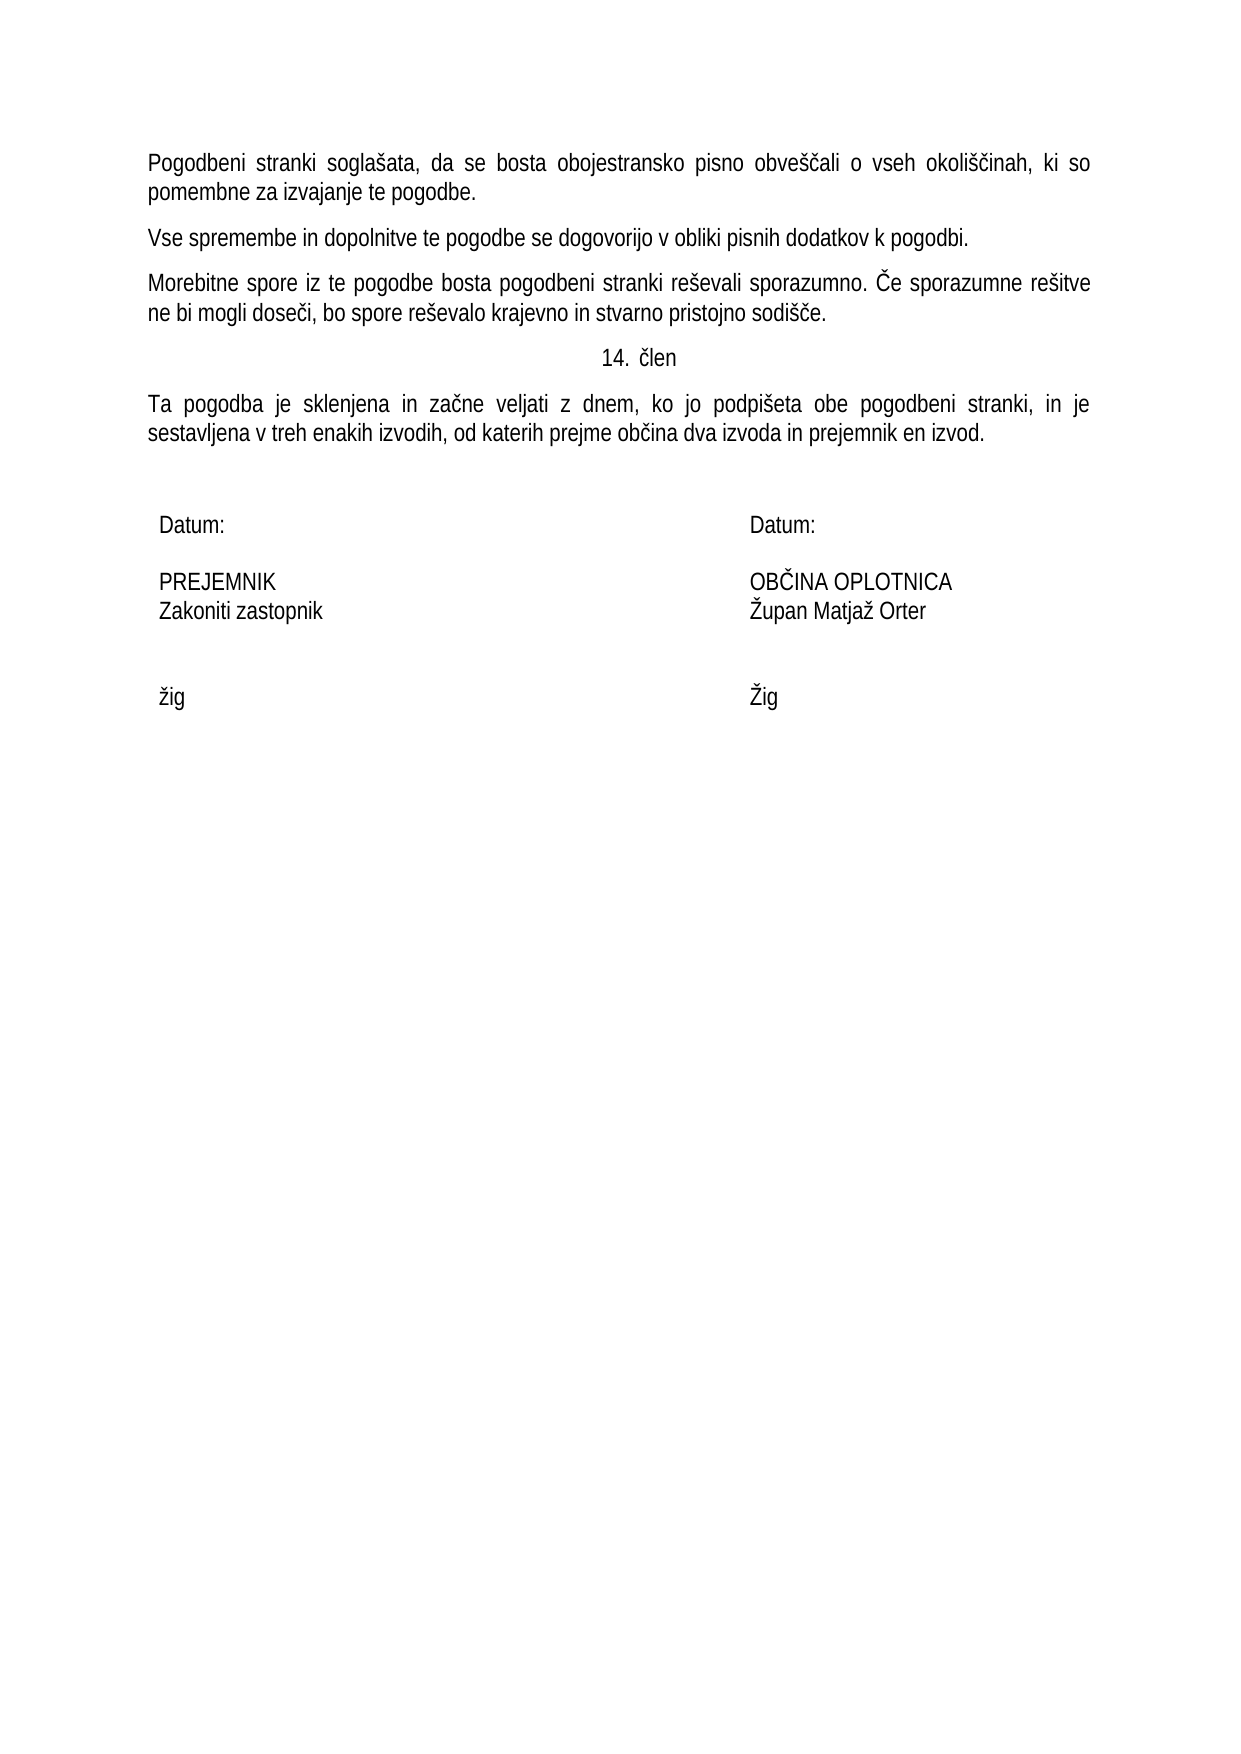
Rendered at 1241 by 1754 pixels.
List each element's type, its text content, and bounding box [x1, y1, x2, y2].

table_header Datum: [148, 510, 738, 539]
text Ta pogodba je sklenjena in začne veljati z dnem, ko jo podpišeta obe pogodbeni stranki, in je sestavljena v treh enakih izvodih, od katerih prejme občina dva izvoda in prejemnik en izvod. [148, 389, 1093, 447]
table_cell [148, 653, 738, 682]
text Morebitne spore iz te pogodbe bosta pogodbeni stranki reševali sporazumno. Če sporazumne rešitve ne bi mogli doseči, bo spore reševalo krajevno in stvarno pristojno sodišče. [148, 268, 1093, 326]
text Vse spremembe in dopolnitve te pogodbe se dogovorijo v obliki pisnih dodatkov k pogodbi. [148, 223, 1093, 251]
table_cell Župan Matjaž Orter [738, 596, 1092, 625]
table_cell OBČINA OPLOTNICA [738, 568, 1092, 596]
text Pogodbeni stranki soglašata, da se bosta obojestransko pisno obveščali o vseh okoliščinah, ki so pomembne za izvajanje te pogodbe. [148, 148, 1093, 205]
table_cell žig [148, 682, 738, 711]
table_cell [148, 625, 738, 653]
list člen [185, 343, 1093, 372]
table_cell PREJEMNIK [148, 568, 738, 596]
table_cell [738, 539, 1092, 567]
table_cell [738, 653, 1092, 682]
table_cell [148, 539, 738, 567]
table_cell [738, 625, 1092, 653]
table_cell Zakoniti zastopnik [148, 596, 738, 625]
table_cell Žig [738, 682, 1092, 711]
table_header Datum: [738, 510, 1092, 539]
